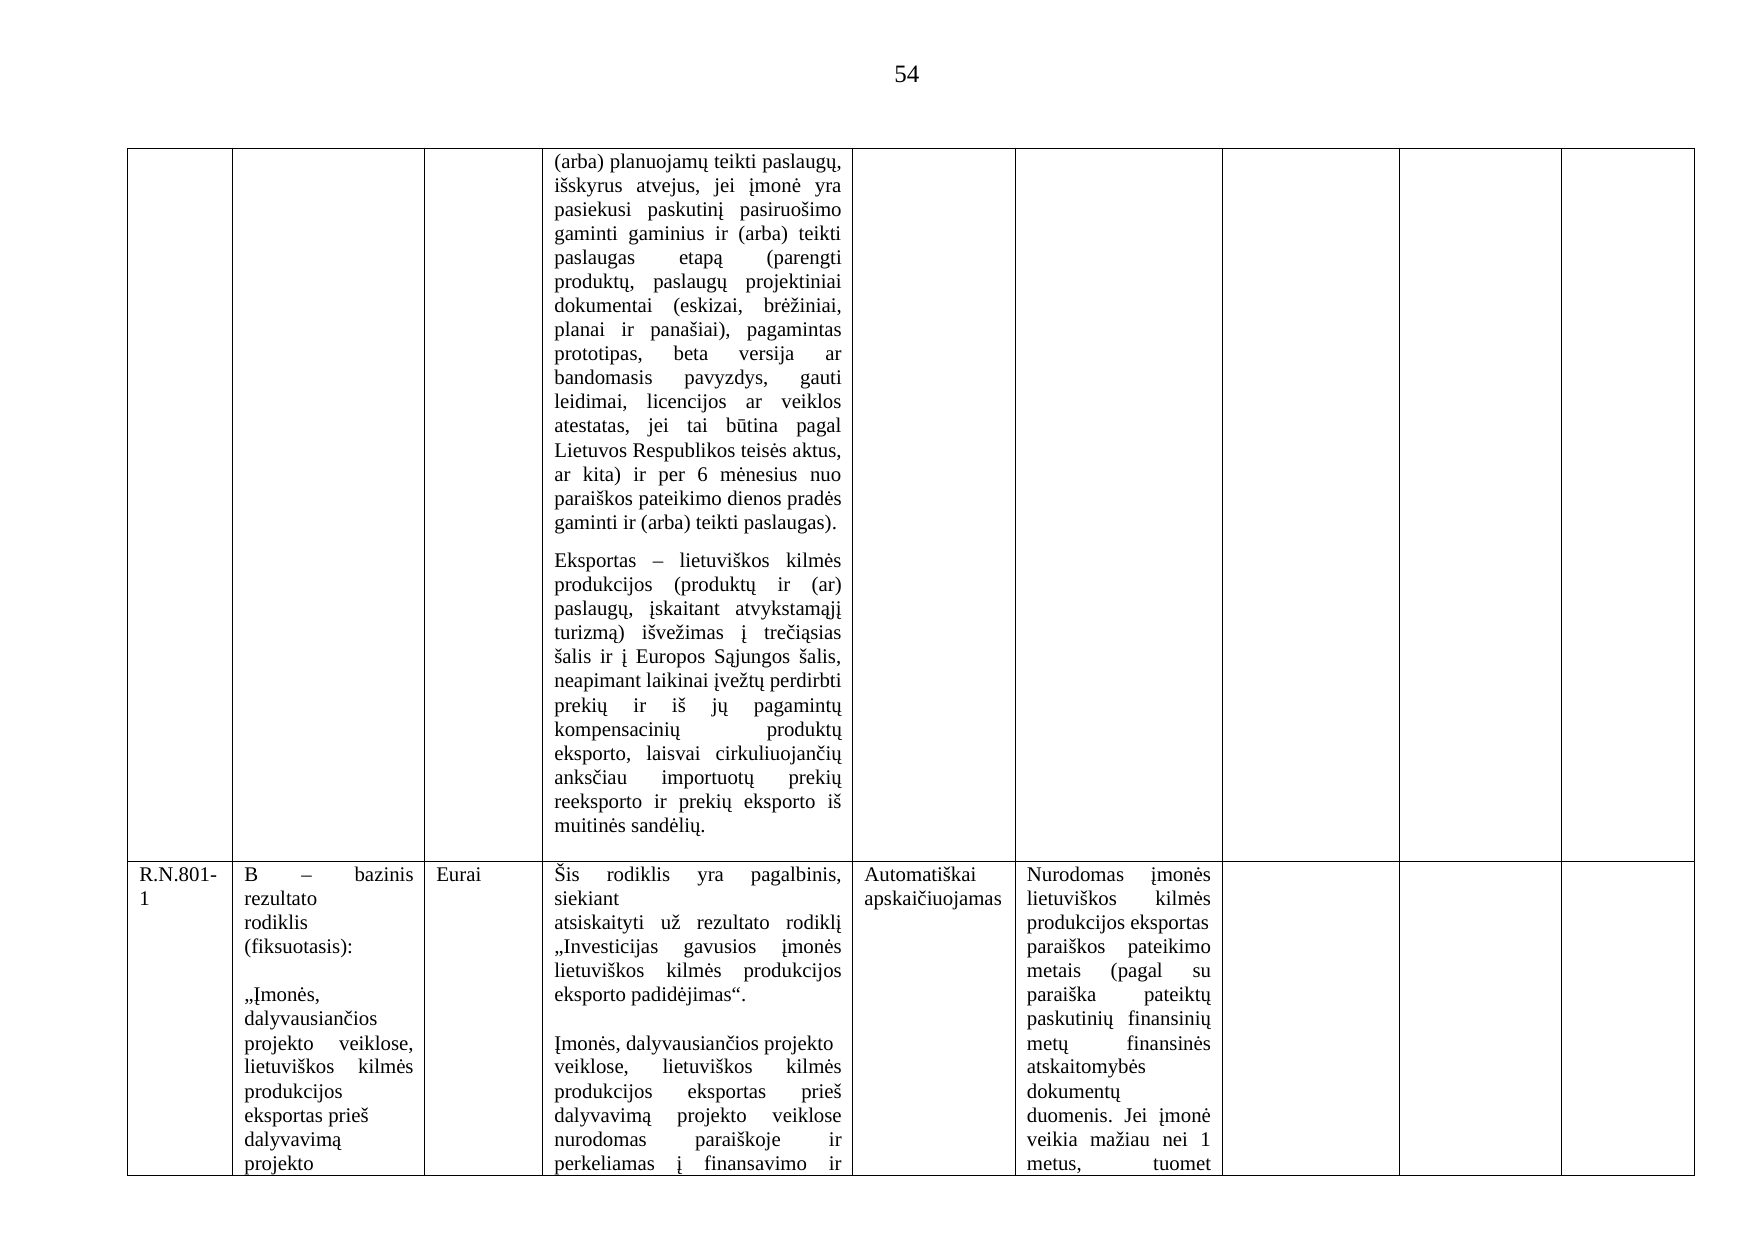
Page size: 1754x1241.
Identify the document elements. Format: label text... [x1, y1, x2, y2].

table_cell [128, 149, 232, 861]
table_cell B – bazinis rezultato rodiklis (fiksuotasis): „Įmonės, dalyvausiančios projekto veiklose, lietuviškos kilmės produkcijos eksportas prieš dalyvavimą projekto [233, 862, 424, 1175]
table_cell R.N.801-1 [128, 862, 232, 1175]
table_cell [1223, 149, 1399, 861]
table_cell (arba) planuojamų teikti paslaugų, išskyrus atvejus, jei įmonė yra pasiekusi paskutinį pasiruošimo gaminti gaminius ir (arba) teikti paslaugas etapą (parengti produktų, paslaugų projektiniai dokumentai (eskizai, brėžiniai, planai ir panašiai), pagamintas prototipas, beta versija ar bandomasis pavyzdys, gauti leidimai, licencijos ar veiklos atestatas, jei tai būtina pagal Lietuvos Respublikos teisės aktus, ar kita) ir per 6 mėnesius nuo paraiškos pateikimo dienos pradės gaminti ir (arba) teikti paslaugas). Eksportas – lietuviškos kilmės produkcijos (produktų ir (ar) paslaugų, įskaitant atvykstamąjį turizmą) išvežimas į trečiąsias šalis ir į Europos Sąjungos šalis, neapimant laikinai įvežtų perdirbti prekių ir iš jų pagamintų kompensacinių produktų eksporto, laisvai cirkuliuojančių anksčiau importuotų prekių reeksporto ir prekių eksporto iš muitinės sandėlių. [543, 149, 852, 861]
table_cell [1016, 149, 1222, 861]
table_cell [1562, 862, 1694, 1175]
table_cell Automatiškai apskaičiuojamas [853, 862, 1015, 1175]
table_cell Eurai [425, 862, 542, 1175]
table_cell [1562, 149, 1694, 861]
table_cell [425, 149, 542, 861]
table_cell [1223, 862, 1399, 1175]
table_cell [1400, 149, 1561, 861]
table_cell [853, 149, 1015, 861]
table_cell [1400, 862, 1561, 1175]
table_cell Nurodomas įmonės lietuviškos kilmės produkcijos eksportas paraiškos pateikimo metais (pagal su paraiška pateiktų paskutinių finansinių metų finansinės atskaitomybės dokumentų duomenis. Jei įmonė veikia mažiau nei 1 metus, tuomet [1016, 862, 1222, 1175]
table_cell [233, 149, 424, 861]
table_cell Šis rodiklis yra pagalbinis, siekiant atsiskaityti už rezultato rodiklį „Investicijas gavusios įmonės lietuviškos kilmės produkcijos eksporto padidėjimas“. Įmonės, dalyvausiančios projekto veiklose, lietuviškos kilmės produkcijos eksportas prieš dalyvavimą projekto veiklose nurodomas paraiškoje ir perkeliamas į finansavimo ir [543, 862, 852, 1175]
